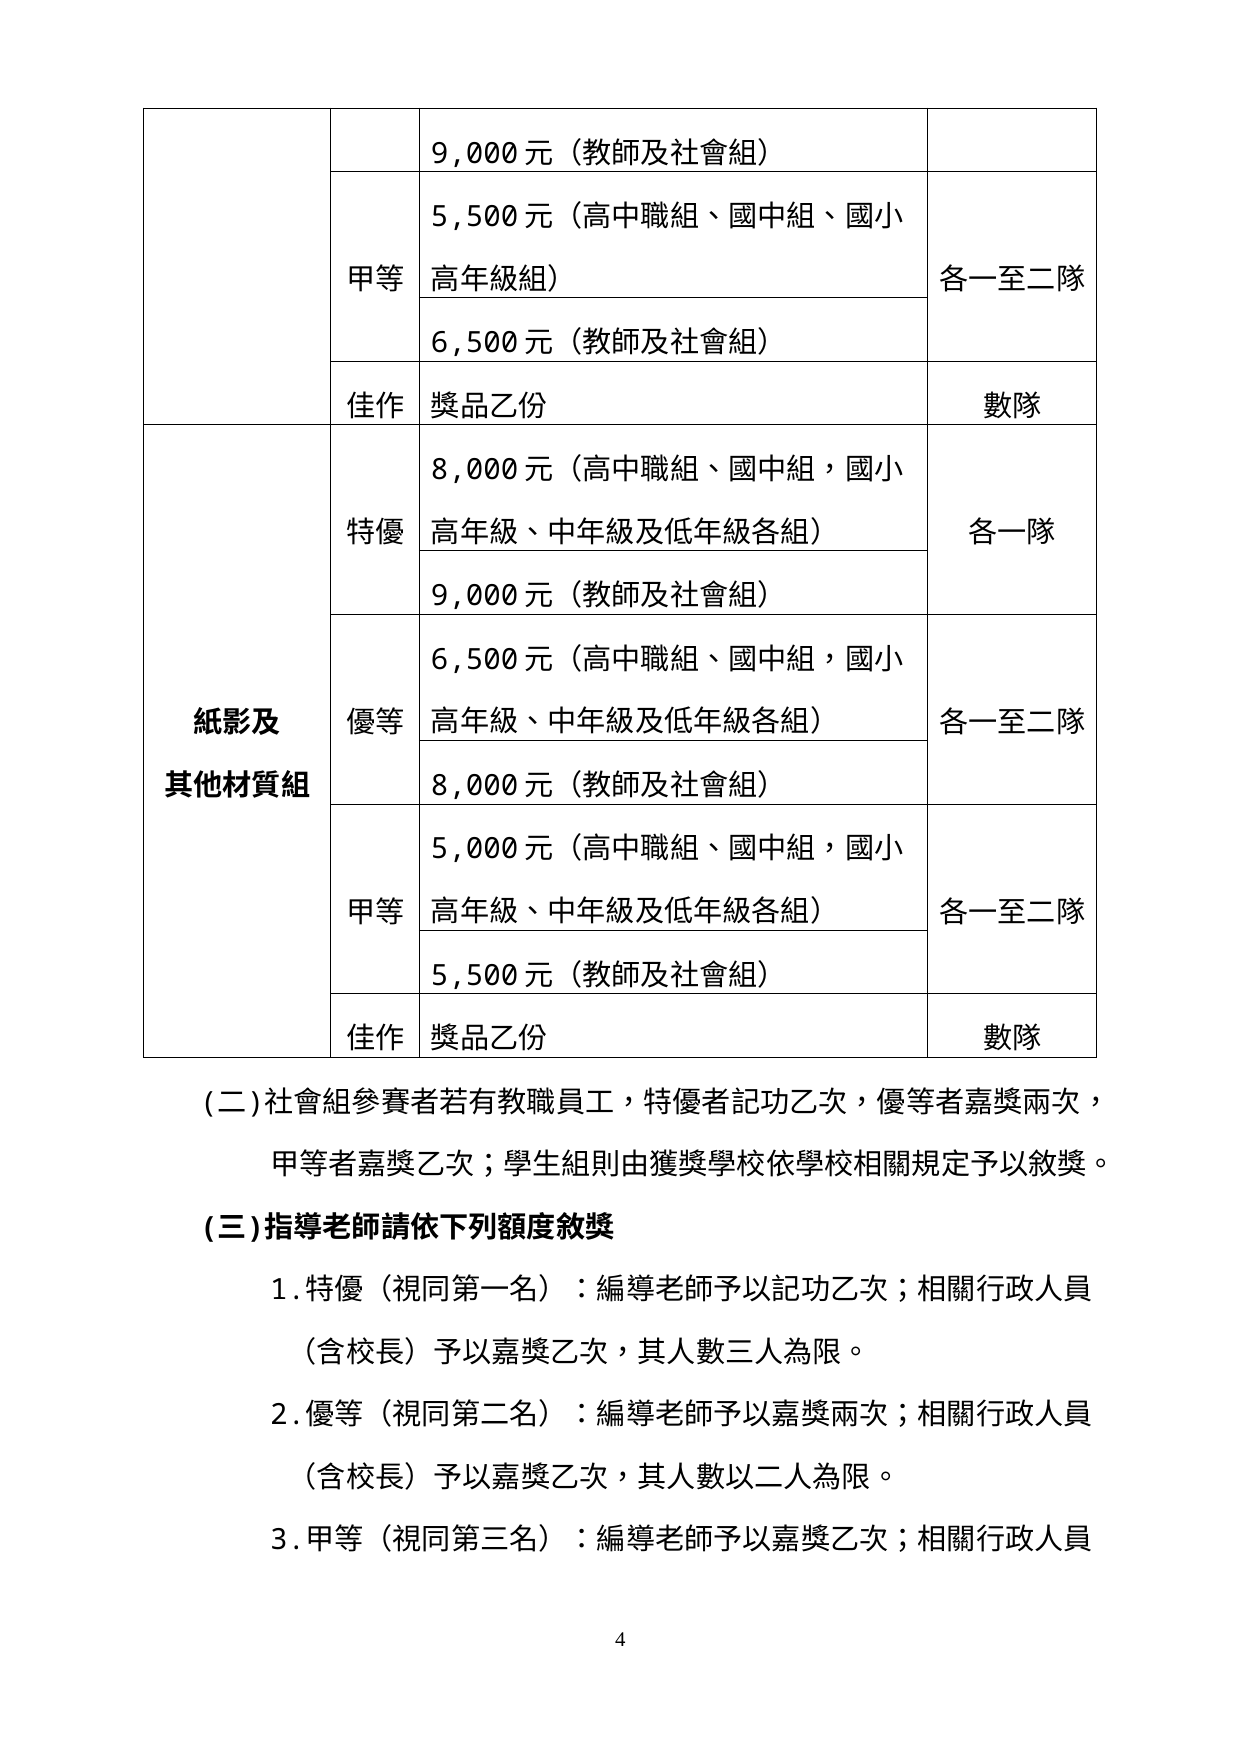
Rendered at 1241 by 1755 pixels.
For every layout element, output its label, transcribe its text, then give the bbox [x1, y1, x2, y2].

table_cell 8,000元（教師及社會組） [420, 741, 927, 803]
table_cell 各一至二隊 [928, 805, 1096, 993]
table_cell 佳作 [331, 362, 419, 424]
table_cell 5,500元（教師及社會組） [420, 931, 927, 993]
table_cell 獎品乙份 [420, 994, 927, 1057]
table_cell 甲等 [331, 805, 419, 993]
text 1.特優（視同第一名）：編導老師予以記功乙次；相關行政人員 [130, 1245, 1110, 1308]
table_cell 各一至二隊 [928, 172, 1096, 361]
table_cell 數隊 [928, 362, 1096, 424]
table_cell 8,000元（高中職組、國中組，國小高年級、中年級及低年級各組） [420, 425, 927, 550]
text 甲等者嘉獎乙次；學生組則由獲獎學校依學校相關規定予以敘獎。 [130, 1120, 1110, 1183]
table_cell 5,000元（高中職組、國中組，國小高年級、中年級及低年級各組） [420, 805, 927, 929]
table_cell 數隊 [928, 994, 1096, 1057]
text (三)指導老師請依下列額度敘獎 [130, 1183, 1110, 1245]
table_cell 各一至二隊 [928, 615, 1096, 803]
text (二)社會組參賽者若有教職員工，特優者記功乙次，優等者嘉獎兩次， [130, 1058, 1110, 1120]
table_cell 6,500元（教師及社會組） [420, 298, 927, 361]
table_cell 各一隊 [928, 425, 1096, 614]
table_cell 獎品乙份 [420, 362, 927, 424]
table_cell 6,500元（高中職組、國中組，國小高年級、中年級及低年級各組） [420, 615, 927, 740]
table_cell 優等 [331, 615, 419, 803]
table_cell [928, 109, 1096, 171]
text 3.甲等（視同第三名）：編導老師予以嘉獎乙次；相關行政人員 [130, 1495, 1110, 1558]
table_cell [331, 109, 419, 171]
table_cell [144, 109, 330, 424]
table_cell 甲等 [331, 172, 419, 361]
text （含校長）予以嘉獎乙次，其人數三人為限。 [130, 1308, 1110, 1370]
table_cell 特優 [331, 425, 419, 614]
table_cell 佳作 [331, 994, 419, 1057]
text （含校長）予以嘉獎乙次，其人數以二人為限。 [130, 1433, 1110, 1495]
table_cell 9,000元（教師及社會組） [420, 109, 927, 171]
table_cell 9,000元（教師及社會組） [420, 551, 927, 614]
table_cell 紙影及 其他材質組 [144, 425, 330, 1057]
table_cell 5,500元（高中職組、國中組、國小高年級組） [420, 172, 927, 297]
text 2.優等（視同第二名）：編導老師予以嘉獎兩次；相關行政人員 [130, 1370, 1110, 1433]
